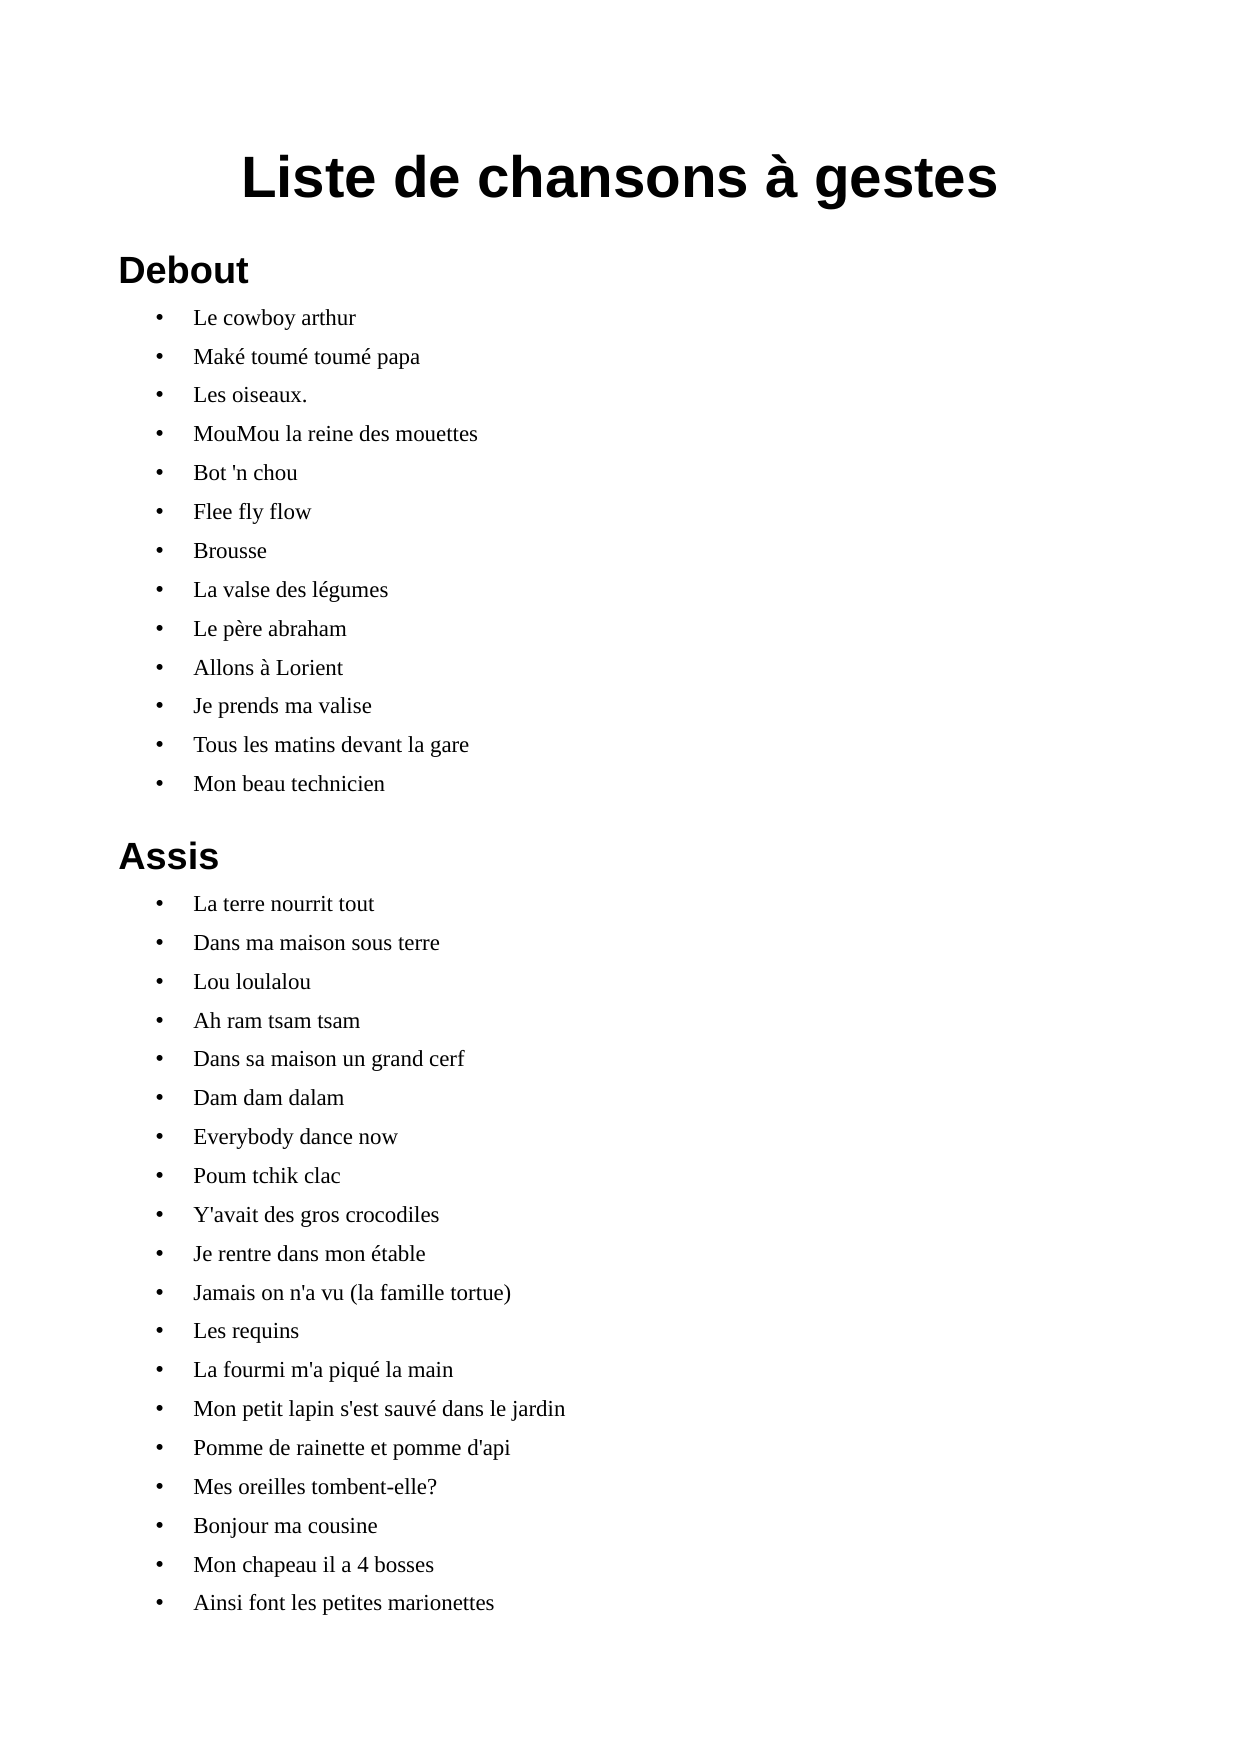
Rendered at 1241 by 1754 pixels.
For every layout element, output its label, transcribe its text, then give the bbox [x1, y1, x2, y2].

list Dans ma maison sous terre [156, 929, 1122, 955]
subtitle Assis [118, 834, 1122, 878]
list Y'avait des gros crocodiles [156, 1201, 1122, 1227]
list Jamais on n'a vu (la famille tortue) [156, 1279, 1122, 1305]
title Liste de chansons à gestes [118, 143, 1122, 210]
list Bot 'n chou [156, 459, 1122, 486]
list Je rentre dans mon étable [156, 1240, 1122, 1266]
list Dans sa maison un grand cerf [156, 1046, 1122, 1072]
list Les oiseaux. [156, 382, 1122, 408]
list Mon chapeau il a 4 bosses [156, 1551, 1122, 1577]
list Poum tchik clac [156, 1162, 1122, 1188]
list Flee fly flow [156, 498, 1122, 524]
subtitle Debout [118, 248, 1122, 291]
list Pomme de rainette et pomme d'api [156, 1434, 1122, 1460]
list La terre nourrit tout [156, 890, 1122, 916]
list Les requins [156, 1317, 1122, 1344]
list La valse des légumes [156, 576, 1122, 602]
list Everybody dance now [156, 1123, 1122, 1149]
list Allons à Lorient [156, 653, 1122, 680]
list Ah ram tsam tsam [156, 1007, 1122, 1033]
list Lou loulalou [156, 968, 1122, 994]
list Dam dam dalam [156, 1084, 1122, 1111]
list MouMou la reine des mouettes [156, 420, 1122, 447]
list Bonjour ma cousine [156, 1512, 1122, 1538]
list Mon petit lapin s'est sauvé dans le jardin [156, 1395, 1122, 1422]
list La fourmi m'a piqué la main [156, 1356, 1122, 1383]
list Brousse [156, 537, 1122, 563]
list Tous les matins devant la gare [156, 731, 1122, 758]
list Ainsi font les petites marionettes [156, 1589, 1122, 1616]
list Le cowboy arthur [156, 304, 1122, 330]
list Maké toumé toumé papa [156, 343, 1122, 369]
list Mon beau technicien [156, 770, 1122, 796]
list Je prends ma valise [156, 692, 1122, 719]
list Le père abraham [156, 615, 1122, 641]
list Mes oreilles tombent-elle? [156, 1473, 1122, 1499]
